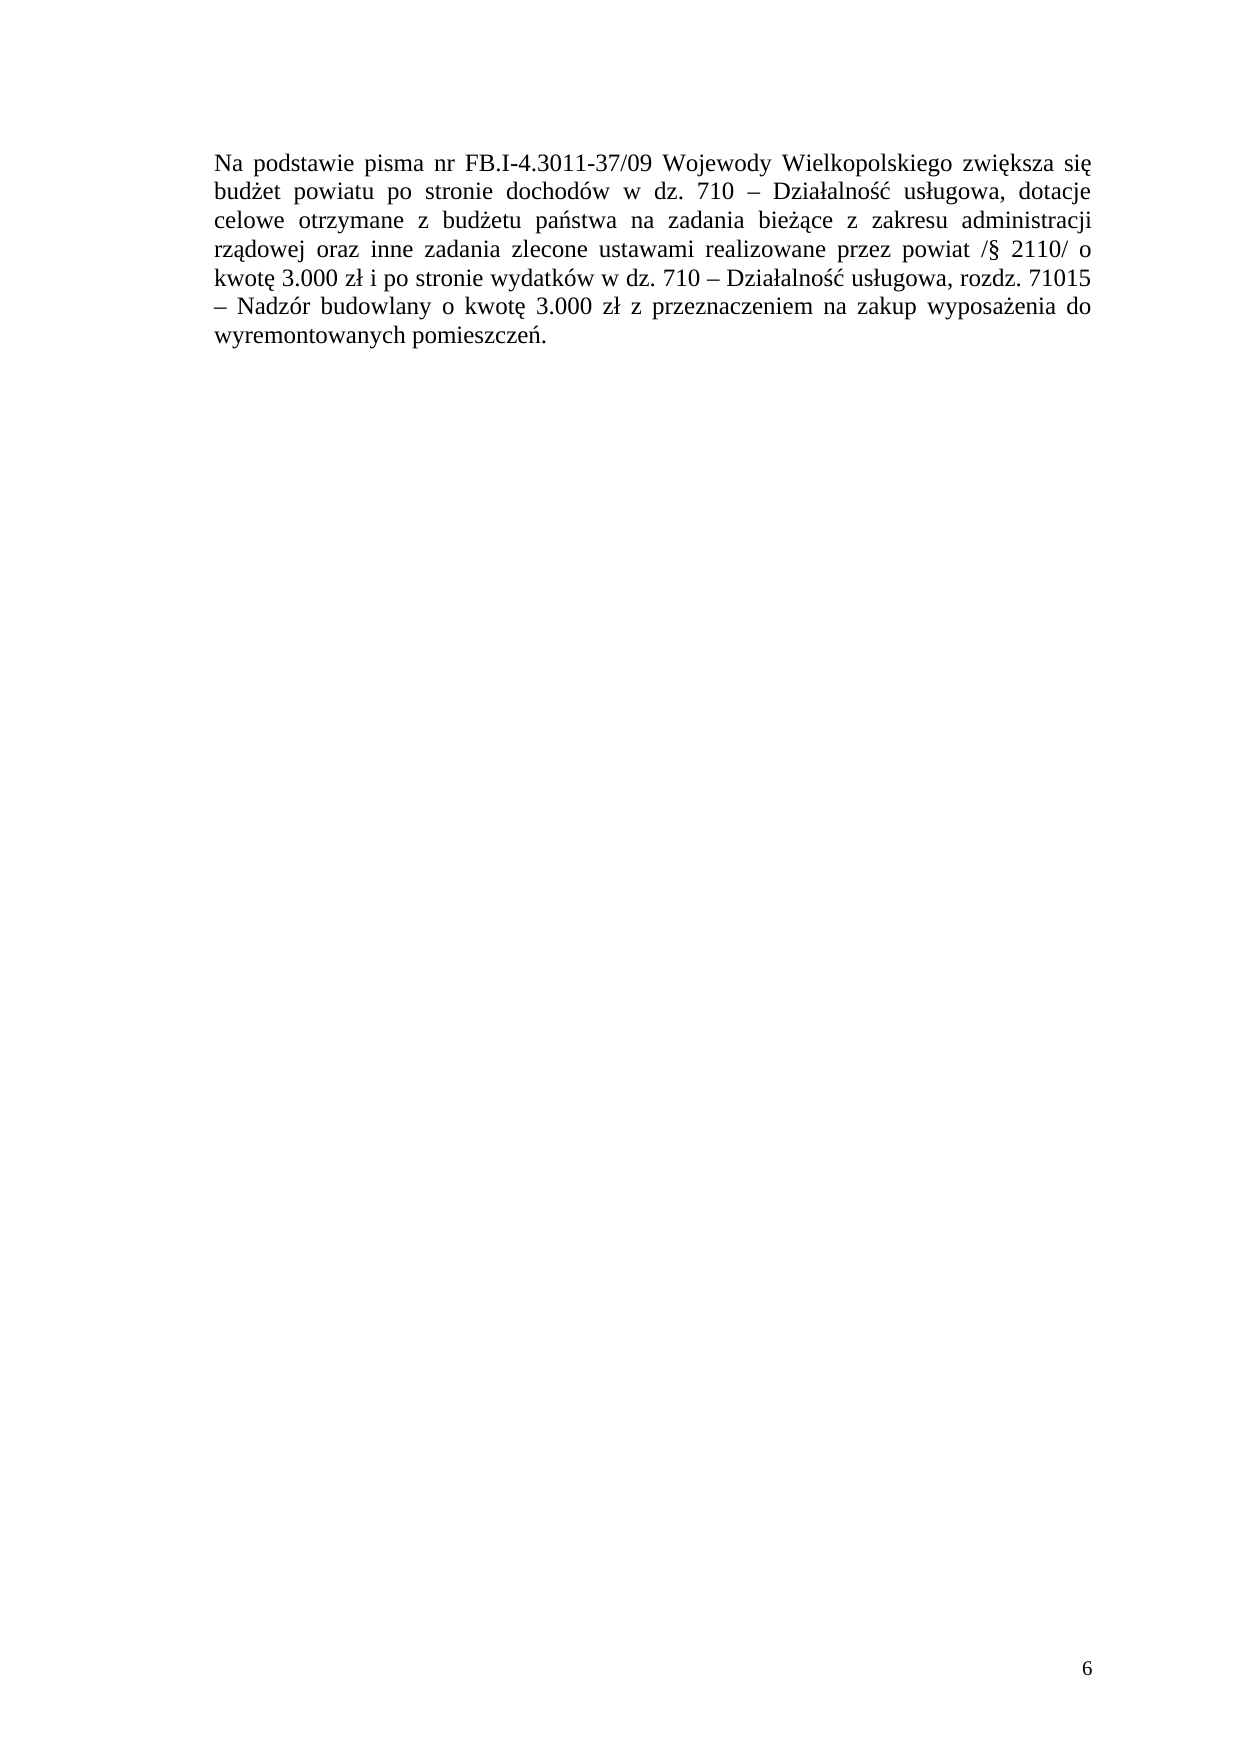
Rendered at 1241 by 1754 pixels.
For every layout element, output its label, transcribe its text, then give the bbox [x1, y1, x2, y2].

title Na podstawie pisma nr FB.I-4.3011-37/09 Wojewody Wielkopolskiego zwiększa się budżet powiatu po stronie dochodów w dz. 710 – Działalność usługowa, dotacje celowe otrzymane z budżetu państwa na zadania bieżące z zakresu administracji rządowej oraz inne zadania zlecone ustawami realizowane przez powiat /§ 2110/ o kwotę 3.000 zł i po stronie wydatków w dz. 710 – Działalność usługowa, rozdz. 71015 – Nadzór budowlany o kwotę 3.000 zł z przeznaczeniem na zakup wyposażenia do wyremontowanych pomieszczeń. [214, 148, 1092, 349]
